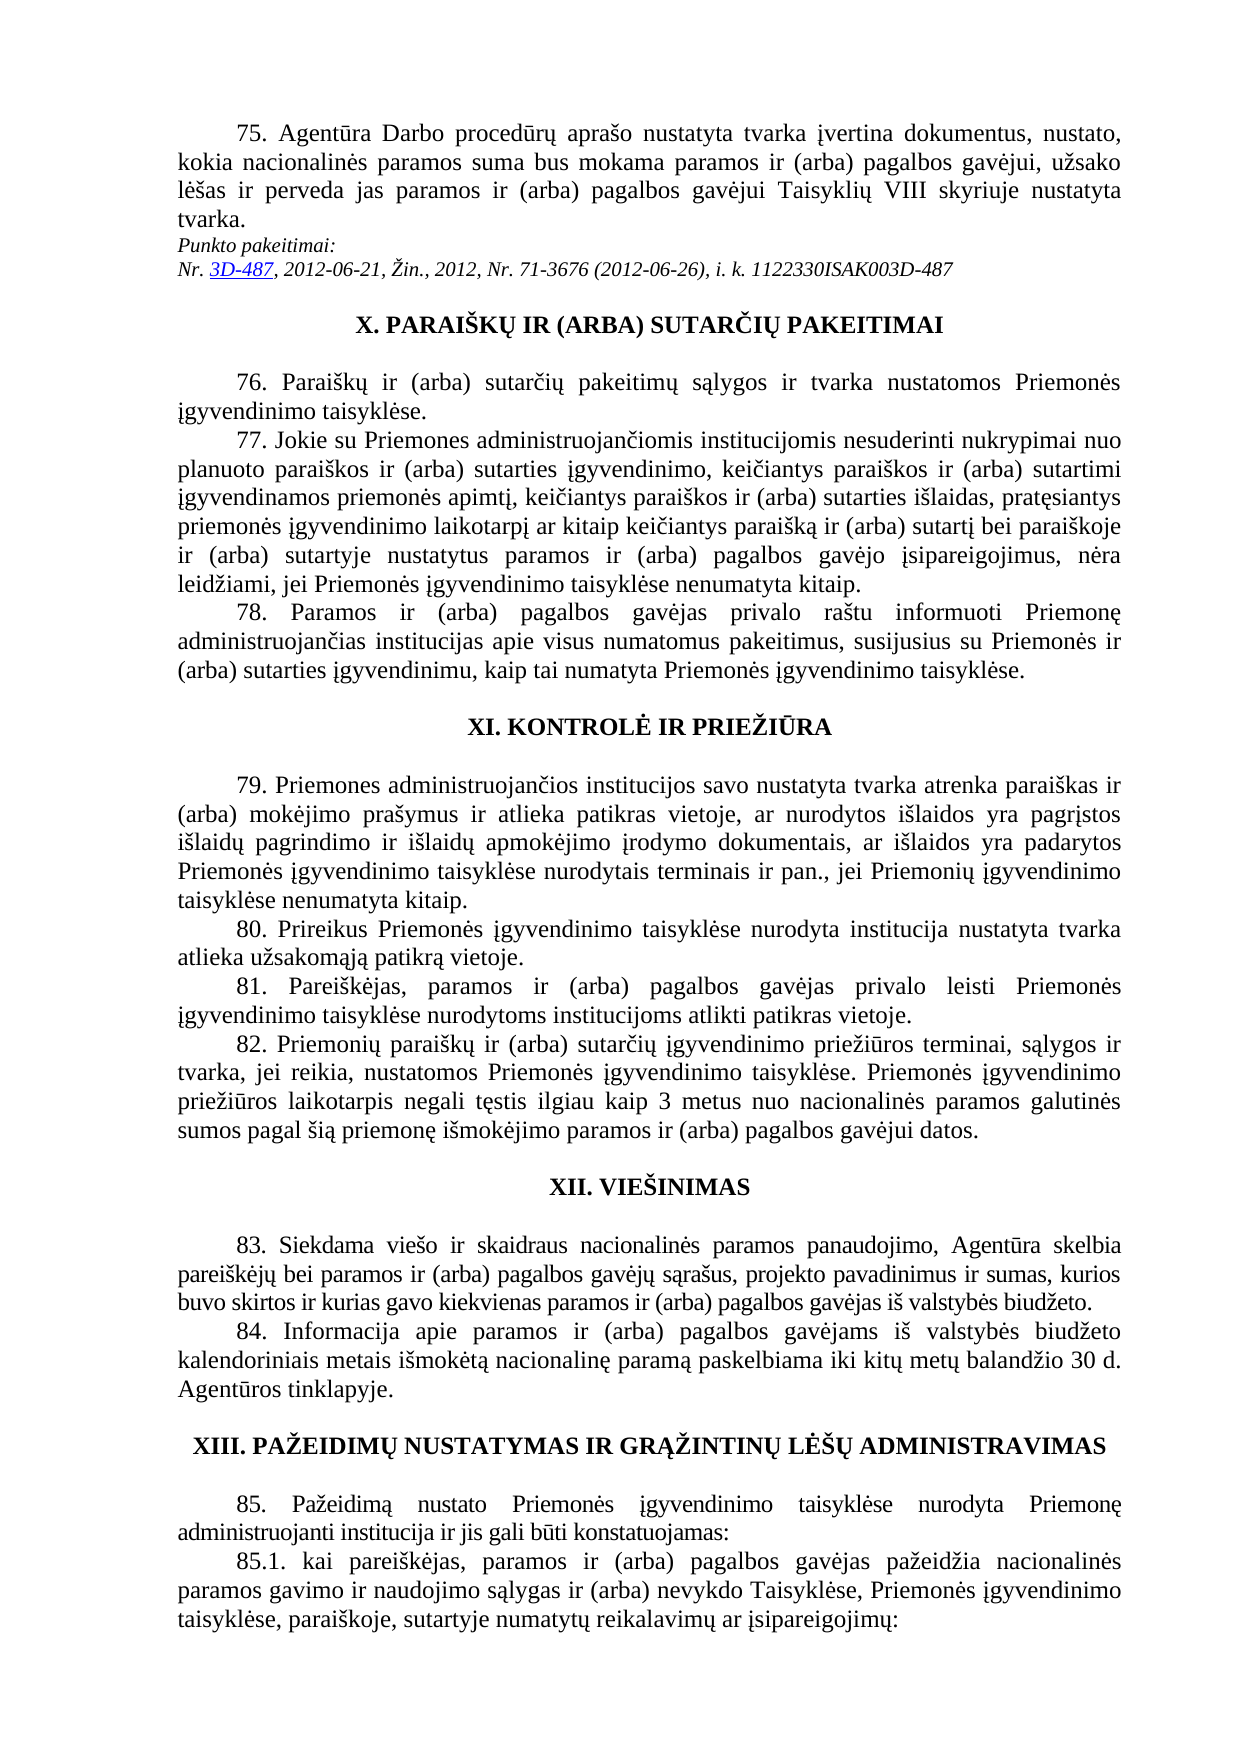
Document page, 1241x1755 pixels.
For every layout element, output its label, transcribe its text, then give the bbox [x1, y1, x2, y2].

text 83. Siekdama viešo ir skaidraus nacionalinės paramos panaudojimo, Agentūra skelbia pareiškėjų bei paramos ir (arba) pagalbos gavėjų sąrašus, projekto pavadinimus ir sumas, kurios buvo skirtos ir kurias gavo kiekvienas paramos ir (arba) pagalbos gavėjas iš valstybės biudžeto. [177, 1230, 1122, 1316]
text 79. Priemones administruojančios institucijos savo nustatyta tvarka atrenka paraiškas ir (arba) mokėjimo prašymus ir atlieka patikras vietoje, ar nurodytos išlaidos yra pagrįstos išlaidų pagrindimo ir išlaidų apmokėjimo įrodymo dokumentais, ar išlaidos yra padarytos Priemonės įgyvendinimo taisyklėse nurodytais terminais ir pan., jei Priemonių įgyvendinimo taisyklėse nenumatyta kitaip. [177, 770, 1122, 914]
text Punkto pakeitimai: [177, 233, 1122, 257]
text XIII. PažeidimŲ NUSTATYMAS IR GRĄŽINTINŲ LĖŠŲ ADMINISTRAVIMAS [177, 1431, 1122, 1460]
text XII. VIEŠINIMAS [177, 1172, 1122, 1201]
text 81. Pareiškėjas, paramos ir (arba) pagalbos gavėjas privalo leisti Priemonės įgyvendinimo taisyklėse nurodytoms institucijoms atlikti patikras vietoje. [177, 971, 1122, 1029]
text X. PARAIŠKŲ IR (ARBA) SUTARČIŲ PAKEITIMAI [177, 310, 1122, 339]
text 76. Paraiškų ir (arba) sutarčių pakeitimų sąlygos ir tvarka nustatomos Priemonės įgyvendinimo taisyklėse. [177, 367, 1122, 425]
text 84. Informacija apie paramos ir (arba) pagalbos gavėjams iš valstybės biudžeto kalendoriniais metais išmokėtą nacionalinę paramą paskelbiama iki kitų metų balandžio 30 d. Agentūros tinklapyje. [177, 1316, 1122, 1402]
text 78. Paramos ir (arba) pagalbos gavėjas privalo raštu informuoti Priemonę administruojančias institucijas apie visus numatomus pakeitimus, susijusius su Priemonės ir (arba) sutarties įgyvendinimu, kaip tai numatyta Priemonės įgyvendinimo taisyklėse. [177, 597, 1122, 684]
text 77. Jokie su Priemones administruojančiomis institucijomis nesuderinti nukrypimai nuo planuoto paraiškos ir (arba) sutarties įgyvendinimo, keičiantys paraiškos ir (arba) sutartimi įgyvendinamos priemonės apimtį, keičiantys paraiškos ir (arba) sutarties išlaidas, pratęsiantys priemonės įgyvendinimo laikotarpį ar kitaip keičiantys paraišką ir (arba) sutartį bei paraiškoje ir (arba) sutartyje nustatytus paramos ir (arba) pagalbos gavėjo įsipareigojimus, nėra leidžiami, jei Priemonės įgyvendinimo taisyklėse nenumatyta kitaip. [177, 425, 1122, 597]
text 82. Priemonių paraiškų ir (arba) sutarčių įgyvendinimo priežiūros terminai, sąlygos ir tvarka, jei reikia, nustatomos Priemonės įgyvendinimo taisyklėse. Priemonės įgyvendinimo priežiūros laikotarpis negali tęstis ilgiau kaip 3 metus nuo nacionalinės paramos galutinės sumos pagal šią priemonę išmokėjimo paramos ir (arba) pagalbos gavėjui datos. [177, 1029, 1122, 1144]
text 85.1. kai pareiškėjas, paramos ir (arba) pagalbos gavėjas pažeidžia nacionalinės paramos gavimo ir naudojimo sąlygas ir (arba) nevykdo Taisyklėse, Priemonės įgyvendinimo taisyklėse, paraiškoje, sutartyje numatytų reikalavimų ar įsipareigojimų: [177, 1546, 1122, 1632]
text 75. Agentūra Darbo procedūrų aprašo nustatyta tvarka įvertina dokumentus, nustato, kokia nacionalinės paramos suma bus mokama paramos ir (arba) pagalbos gavėjui, užsako lėšas ir perveda jas paramos ir (arba) pagalbos gavėjui Taisyklių VIII skyriuje nustatyta tvarka. [177, 118, 1122, 233]
text XI. KONTROLĖ IR PRIEŽIŪRA [177, 712, 1122, 741]
text 80. Prireikus Priemonės įgyvendinimo taisyklėse nurodyta institucija nustatyta tvarka atlieka užsakomąją patikrą vietoje. [177, 914, 1122, 971]
text 85. Pažeidimą nustato Priemonės įgyvendinimo taisyklėse nurodyta Priemonę administruojanti institucija ir jis gali būti konstatuojamas: [177, 1489, 1122, 1546]
text Nr. 3D-487, 2012-06-21, Žin., 2012, Nr. 71-3676 (2012-06-26), i. k. 1122330ISAK003D-487 [177, 257, 1122, 281]
